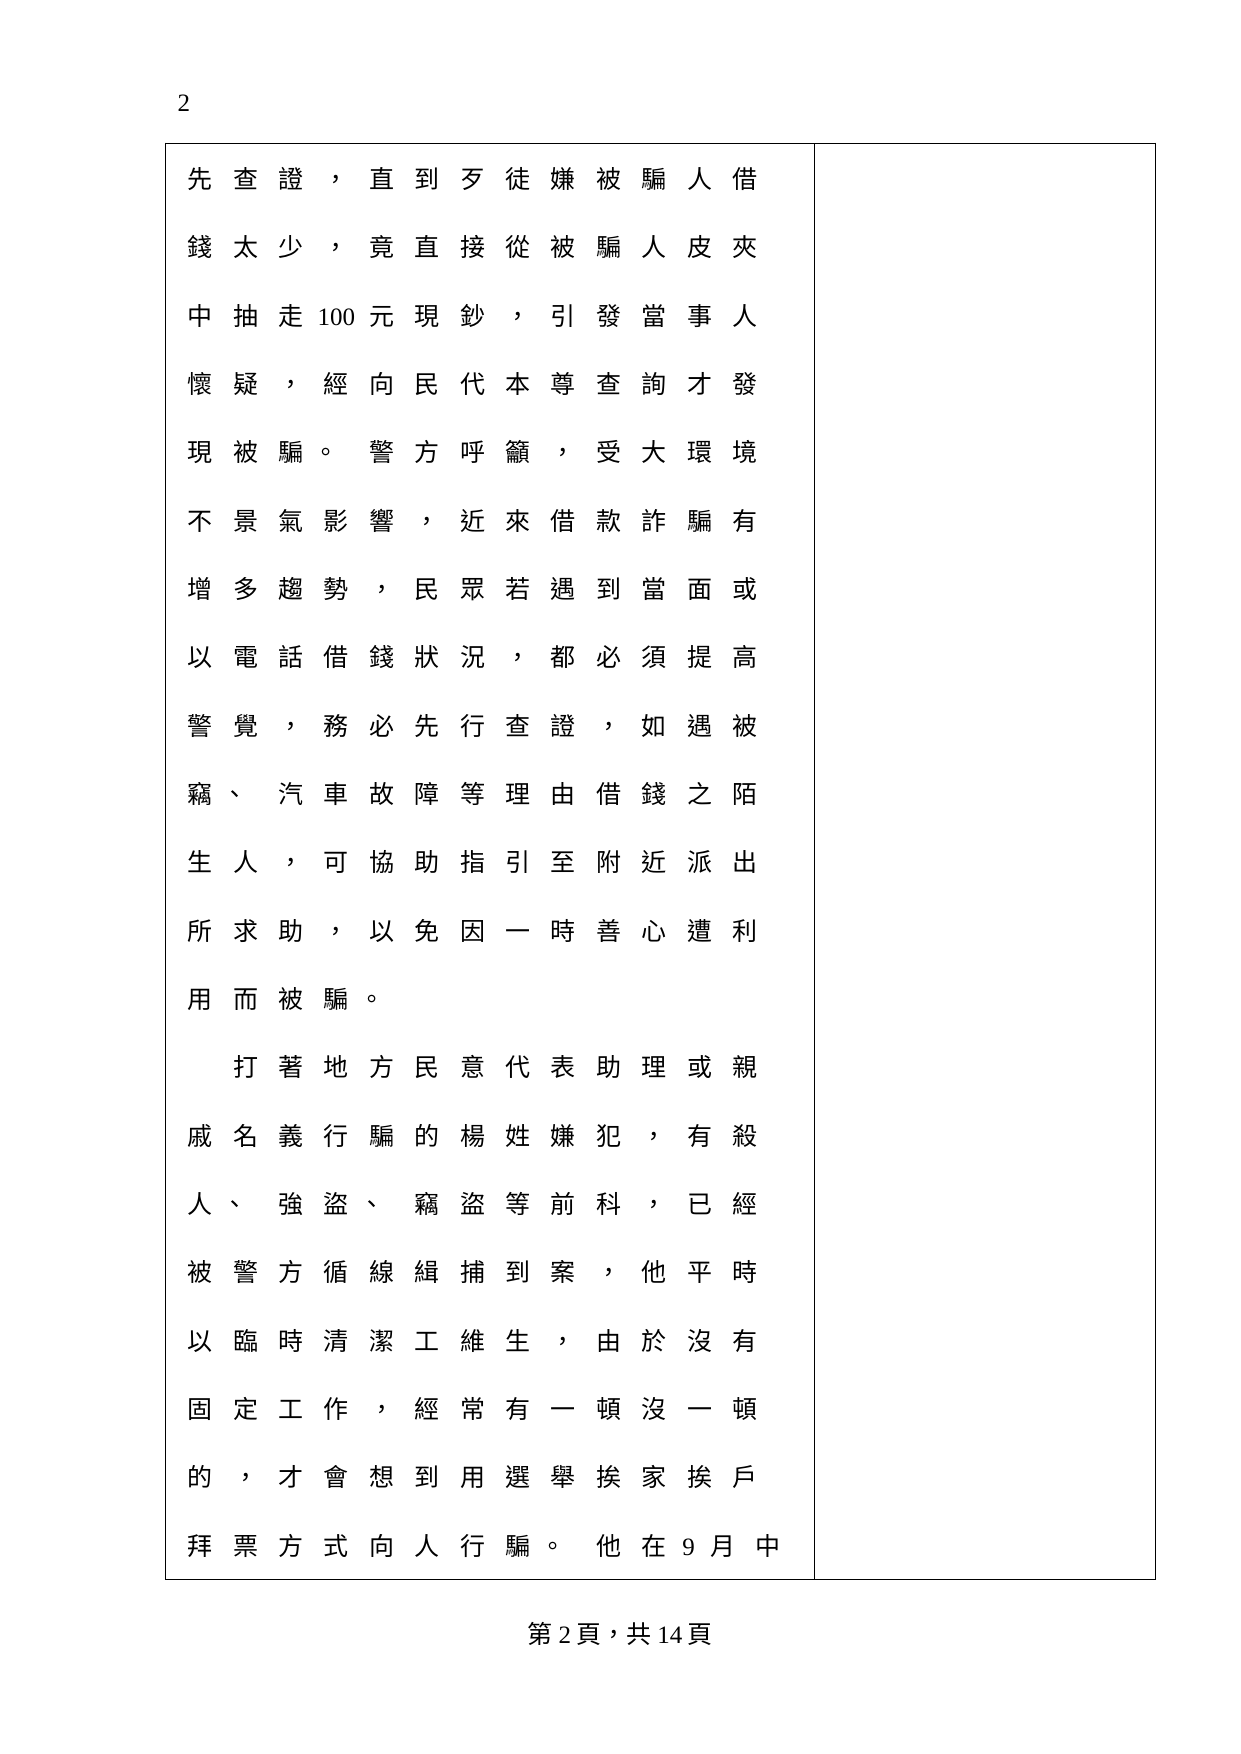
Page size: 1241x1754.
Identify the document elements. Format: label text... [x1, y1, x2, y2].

table_cell [815, 144, 1155, 1578]
table_cell 先查證，直到歹徒嫌被騙人借錢太少，竟直接從被騙人皮夾中抽走100元現鈔，引發當事人懷疑，經向民代本尊查詢才發現被騙。警方呼籲，受大環境不景氣影響，近來借款詐騙有增多趨勢，民眾若遇到當面或以電話借錢狀況，都必須提高警覺，務必先行查證，如遇被竊、汽車故障等理由借錢之陌生人，可協助指引至附近派出所求助，以免因一時善心遭利用而被騙。 打著地方民意代表助理或親戚名義行騙的楊姓嫌犯，有殺人、強盜、竊盜等前科，已經被警方循線緝捕到案，他平時以臨時清潔工維生，由於沒有固定工作，經常有一頓沒一頓的，才會想到用選舉挨家挨戶拜票方式向人行騙。他在9月中 [166, 144, 814, 1578]
